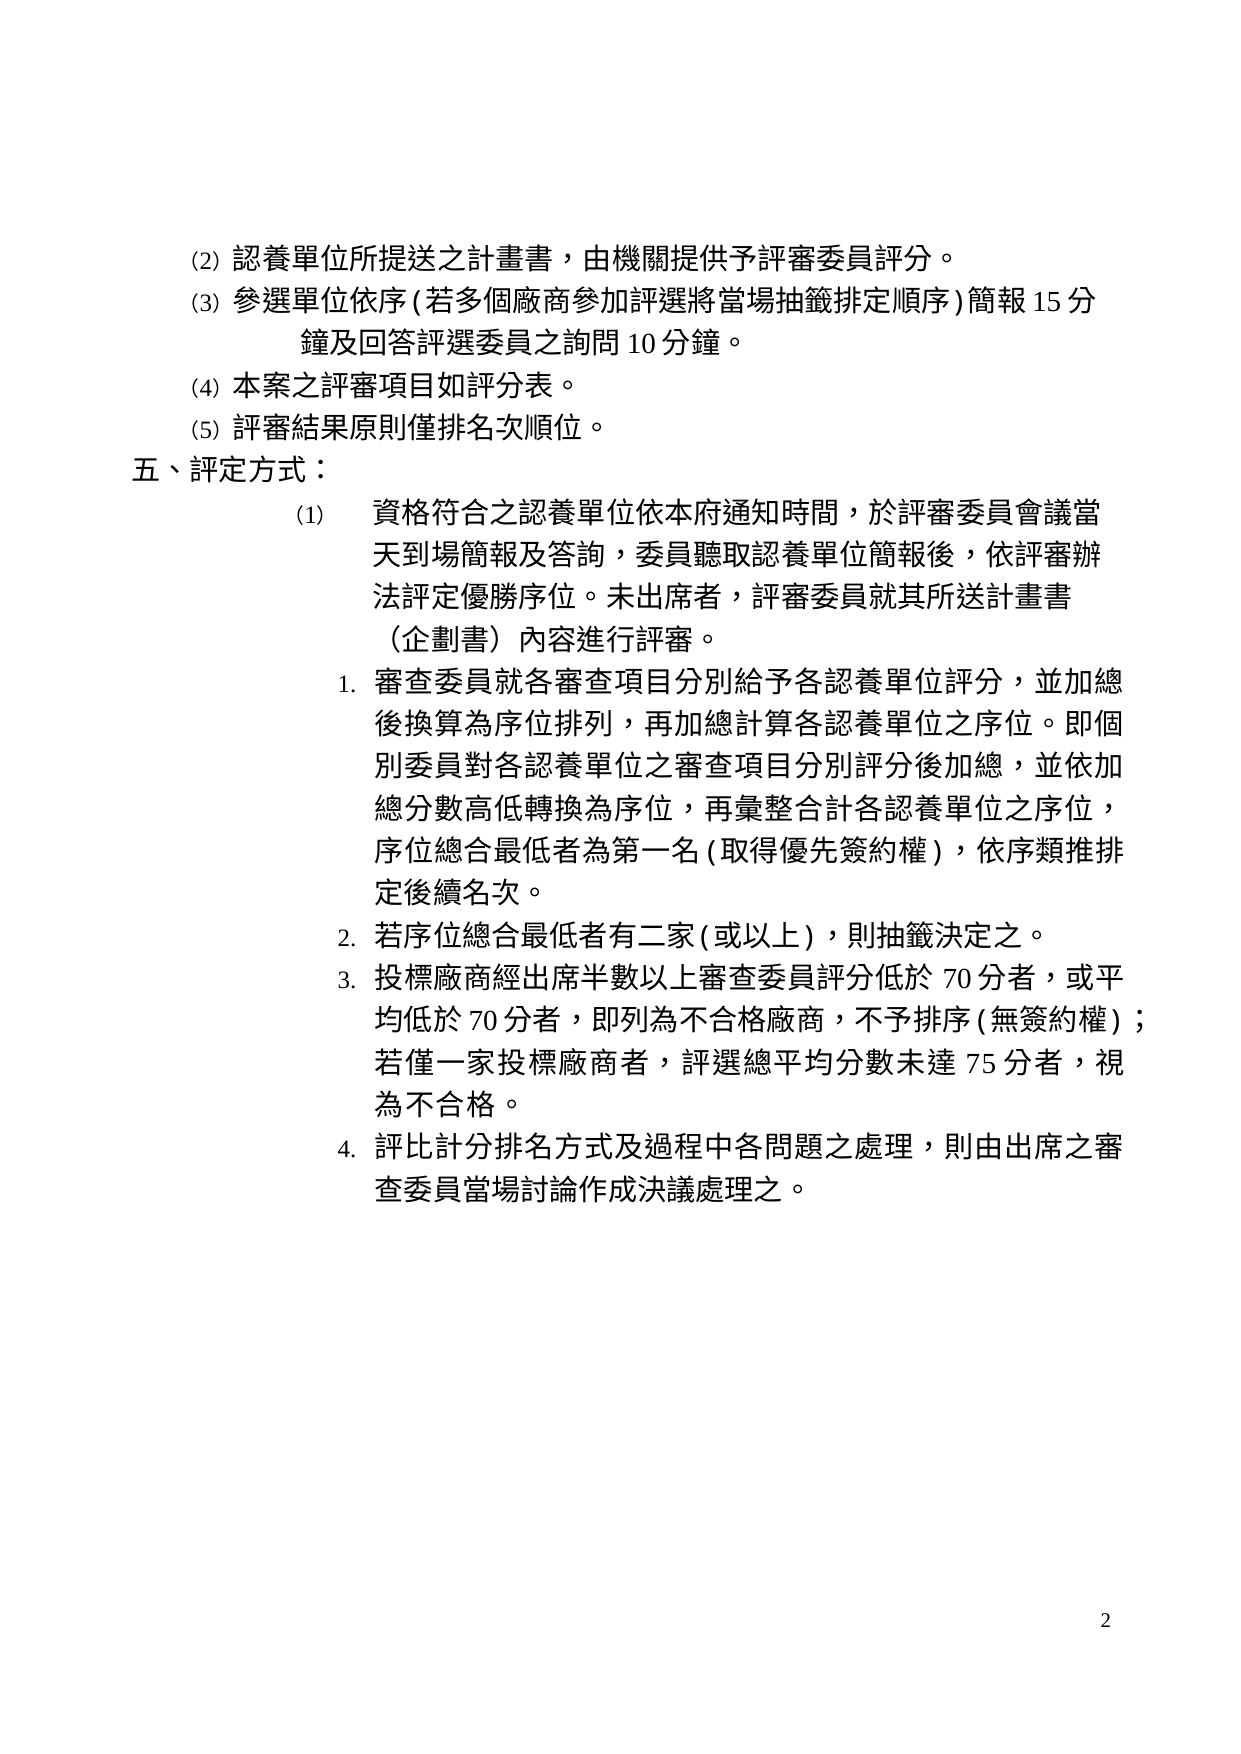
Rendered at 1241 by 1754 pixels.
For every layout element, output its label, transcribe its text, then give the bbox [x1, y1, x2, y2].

list 本案之評審項目如評分表。 [10, 362, 1125, 404]
list 參選單位依序(若多個廠商參加評選將當場抽籤排定順序)簡報15分鐘及回答評選委員之詢問10分鐘。 [10, 278, 1125, 362]
list 評審結果原則僅排名次順位。 [10, 404, 1125, 447]
list 若序位總合最低者有二家(或以上)，則抽籤決定之。 [337, 912, 1125, 954]
list 審查委員就各審查項目分別給予各認養單位評分，並加總後換算為序位排列，再加總計算各認養單位之序位。即個別委員對各認養單位之審查項目分別評分後加總，並依加總分數高低轉換為序位，再彙整合計各認養單位之序位，序位總合最低者為第一名(取得優先簽約權)，依序類推排定後續名次。 [337, 658, 1125, 912]
list 投標廠商經出席半數以上審查委員評分低於70分者，或平均低於70分者，即列為不合格廠商，不予排序(無簽約權)；若僅一家投標廠商者，評選總平均分數未達75分者，視為不合格。 [337, 954, 1125, 1124]
list 評比計分排名方式及過程中各問題之處理，則由出席之審查委員當場討論作成決議處理之。 [337, 1124, 1125, 1208]
list 認養單位所提送之計畫書，由機關提供予評審委員評分。 [10, 235, 1125, 278]
text 五、評定方式： [131, 447, 1125, 489]
list 資格符合之認養單位依本府通知時間，於評審委員會議當天到場簡報及答詢，委員聽取認養單位簡報後，依評審辦法評定優勝序位。未出席者，評審委員就其所送計畫書（企劃書）內容進行評審。 [283, 489, 1125, 658]
